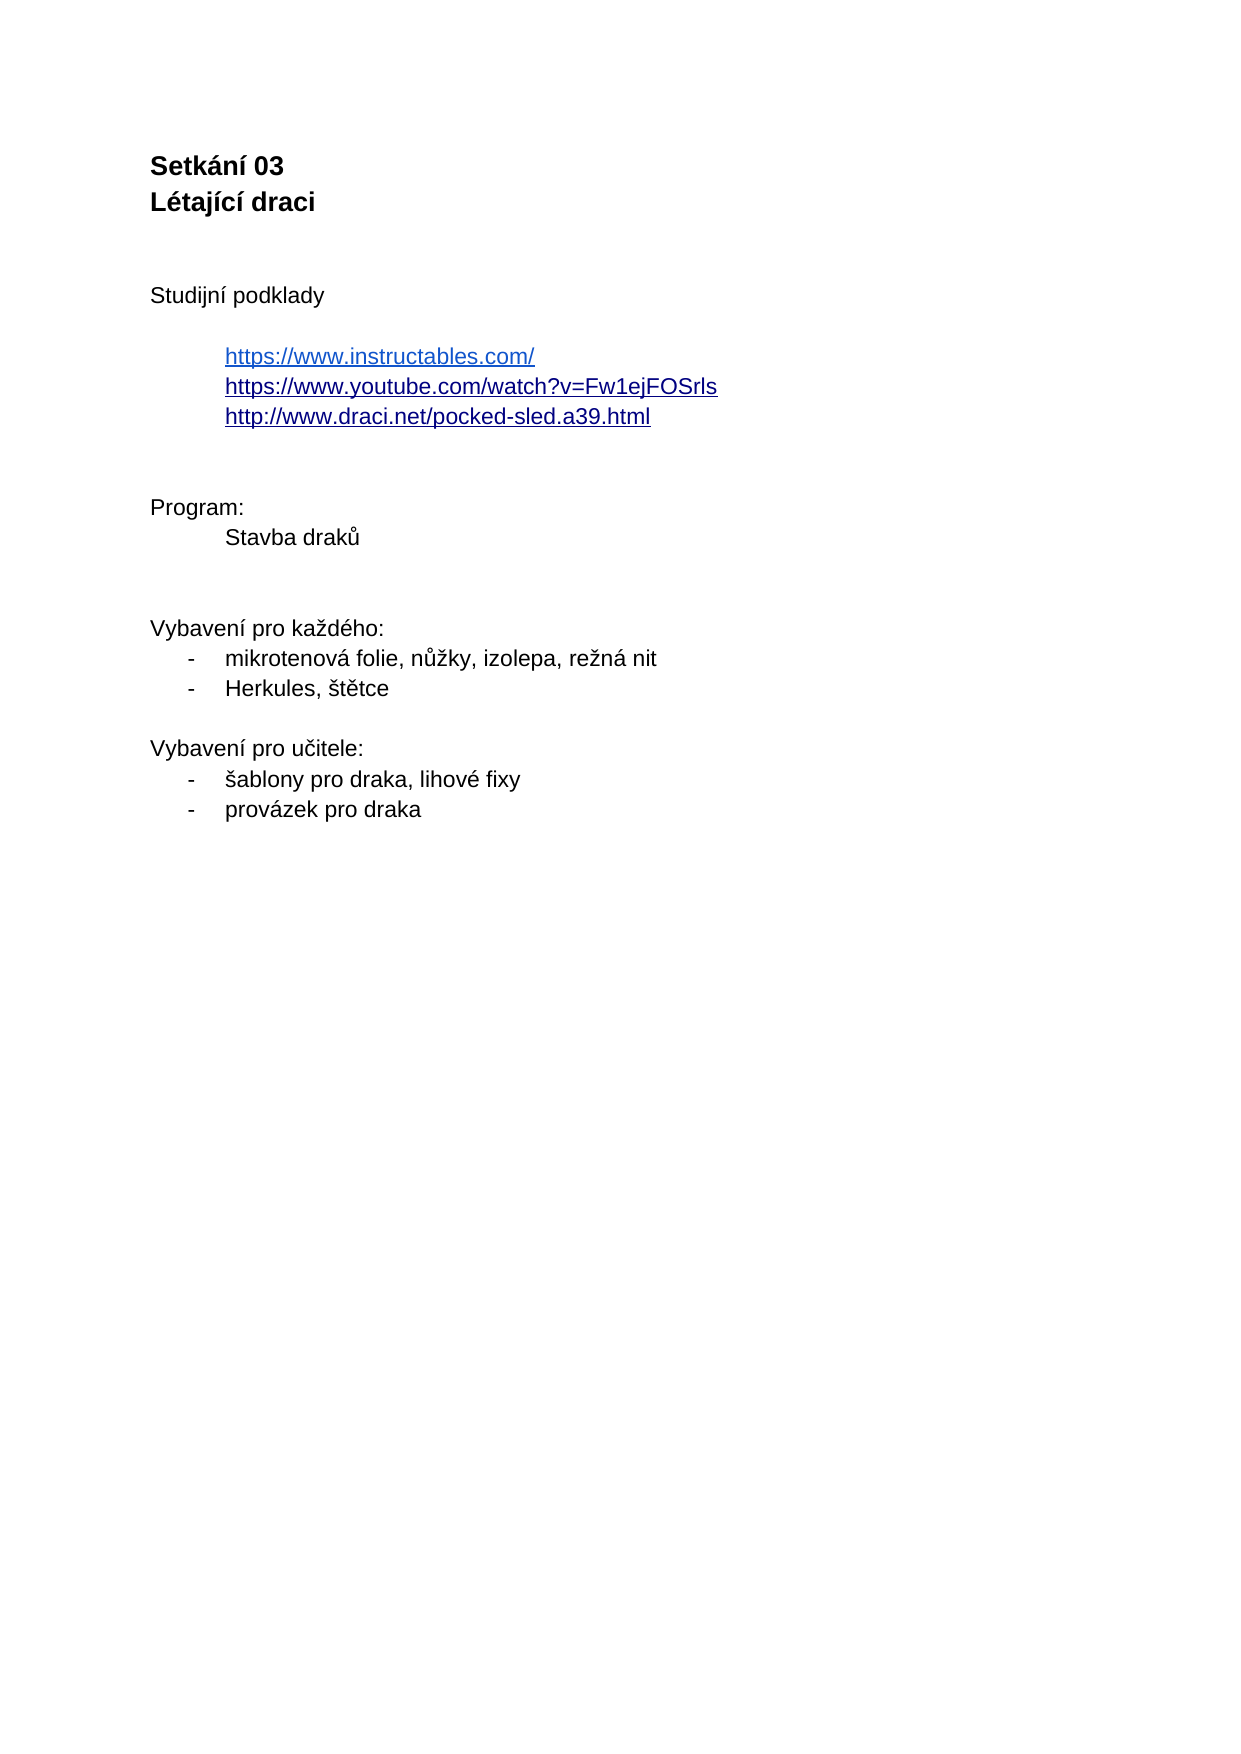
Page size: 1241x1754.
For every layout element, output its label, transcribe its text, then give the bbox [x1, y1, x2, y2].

text http://www.draci.net/pocked-sled.a39.html [150, 403, 1090, 429]
text Létající draci [150, 186, 1090, 217]
list šablony pro draka, lihové fixy [187, 766, 1090, 792]
text Vybavení pro každého: [150, 614, 1090, 641]
text https://www.instructables.com/ [150, 343, 1090, 369]
text Setkání 03 [150, 150, 1090, 181]
text https://www.youtube.com/watch?v=Fw1ejFOSrls [150, 373, 1090, 399]
list Herkules, štětce [187, 675, 1090, 701]
text Vybavení pro učitele: [150, 735, 1090, 762]
list provázek pro draka [187, 796, 1090, 822]
text Program: [150, 494, 1090, 520]
list mikrotenová folie, nůžky, izolepa, režná nit [187, 645, 1090, 671]
text Studijní podklady [150, 282, 1090, 309]
list Stavba draků [187, 524, 1090, 550]
